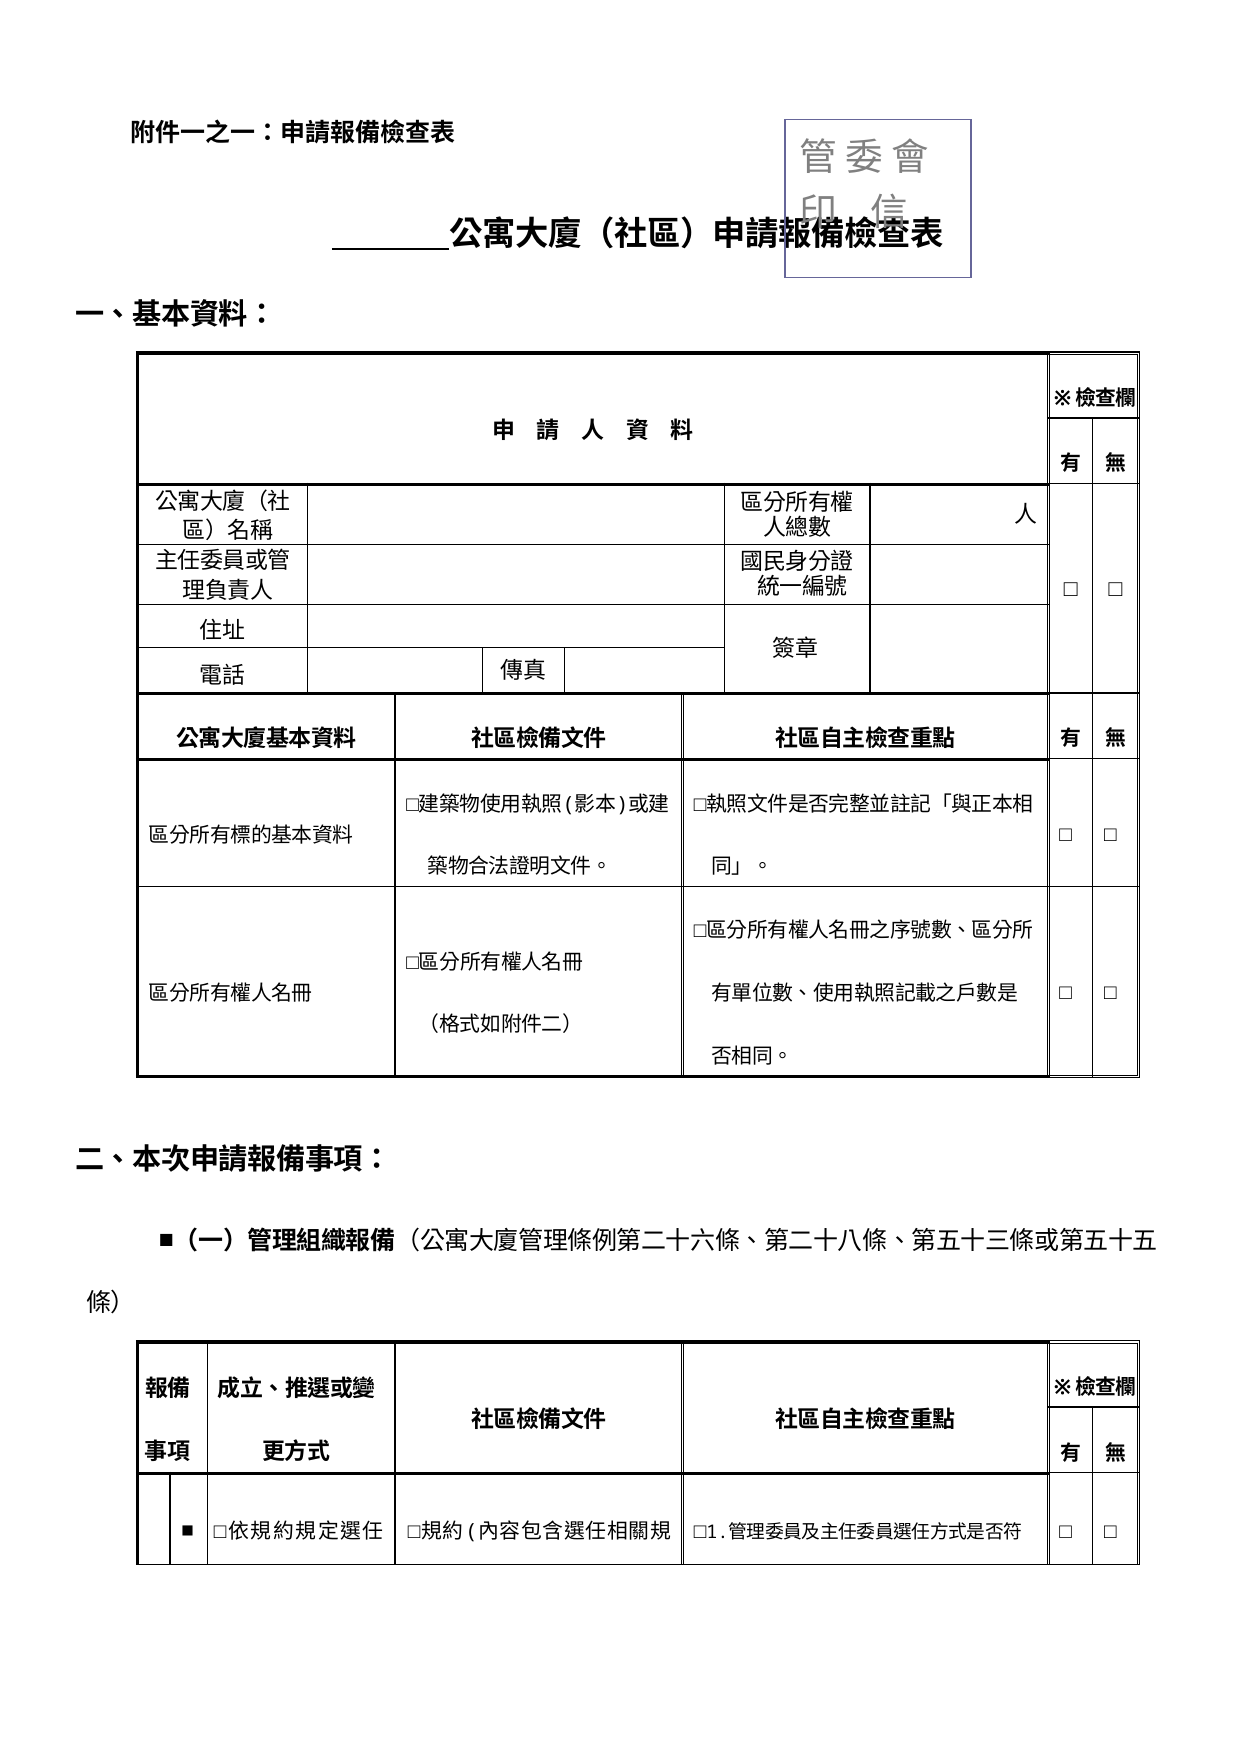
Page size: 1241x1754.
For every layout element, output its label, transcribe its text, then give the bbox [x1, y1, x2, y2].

table_cell 主任委員或管理負責人 [139, 545, 307, 604]
table_cell □ [1093, 484, 1137, 692]
table_cell □區分所有權人名冊 （格式如附件二） [396, 887, 681, 1075]
table_cell □1.管理委員及主任委員選任方式是否符 [684, 1475, 1047, 1564]
subtitle 一、基本資料： [75, 270, 1192, 333]
table_cell □ [1050, 887, 1092, 1075]
table_cell □建築物使用執照(影本)或建築物合法證明文件。 [396, 761, 681, 886]
table_cell □執照文件是否完整並註記「與正本相同」。 [684, 761, 1047, 886]
text 二、本次申請報備事項： [75, 1115, 1192, 1178]
table_cell 區分所有權人總數 [725, 486, 869, 544]
table_cell □ [1093, 759, 1137, 886]
table_cell 國民身分證統一編號 [725, 545, 869, 604]
table_cell ■ [171, 1475, 207, 1564]
table_cell □ [1093, 887, 1137, 1075]
table_cell 住址 [139, 605, 307, 647]
table_cell 社區自主檢查重點 [684, 695, 1047, 758]
text 附件一之一：申請報備檢查表 [130, 89, 1146, 151]
text 公寓大廈（社區）申請報備檢查表 [972, 189, 1146, 251]
table_cell 人 [871, 486, 1047, 544]
table_cell [308, 486, 724, 544]
table_header ※檢查欄 [1050, 355, 1137, 417]
table_header 社區自主檢查重點 [684, 1344, 1047, 1472]
table_cell [871, 605, 1047, 692]
table_cell □ [1050, 484, 1092, 692]
text 公寓大廈（社區）申請報備檢查表 [130, 189, 784, 251]
table_cell 區分所有標的基本資料 [139, 761, 394, 886]
text ■（一）管理組織報備（公寓大廈管理條例第二十六條、第二十八條、第五十三條或第五十五條） [86, 1197, 1192, 1322]
table_cell 簽章 [725, 605, 869, 692]
table_cell 公寓大廈（社區）名稱 [139, 486, 307, 544]
table_cell 無 [1093, 1408, 1137, 1472]
table_cell 社區檢備文件 [396, 695, 681, 758]
table_cell 無 [1093, 419, 1137, 483]
table_cell [308, 605, 724, 647]
table_cell 公寓大廈基本資料 [139, 695, 394, 758]
table_cell □依規約規定選任 [208, 1475, 394, 1564]
table_cell [871, 545, 1047, 604]
table_header 社區檢備文件 [396, 1344, 681, 1472]
table_cell 傳真 [483, 648, 564, 692]
text 公寓大廈（社區）申請報備檢查表 [786, 189, 970, 251]
table_cell [308, 545, 724, 604]
table_cell □ [1050, 759, 1092, 886]
table_cell [565, 648, 724, 692]
table_header 成立、推選或變更方式 [208, 1344, 394, 1472]
table_cell □ [1093, 1473, 1137, 1564]
table_header ※檢查欄 [1050, 1344, 1137, 1406]
table_cell 區分所有權人名冊 [139, 887, 394, 1075]
table_cell □區分所有權人名冊之序號數、區分所有單位數、使用執照記載之戶數是否相同。 [684, 887, 1047, 1075]
table_cell [308, 648, 482, 692]
table_cell 有 [1050, 694, 1092, 758]
table_header 申 請 人 資 料 [139, 355, 1047, 483]
table_cell 無 [1093, 694, 1137, 758]
table_cell □規約(內容包含選任相關規 [396, 1475, 681, 1564]
table_cell 有 [1050, 419, 1092, 483]
table_header 報備事項 [139, 1344, 207, 1472]
table_cell 有 [1050, 1408, 1092, 1472]
table_cell 電話 [139, 648, 307, 692]
table_cell □ [1050, 1473, 1092, 1564]
table_cell [139, 1475, 169, 1564]
